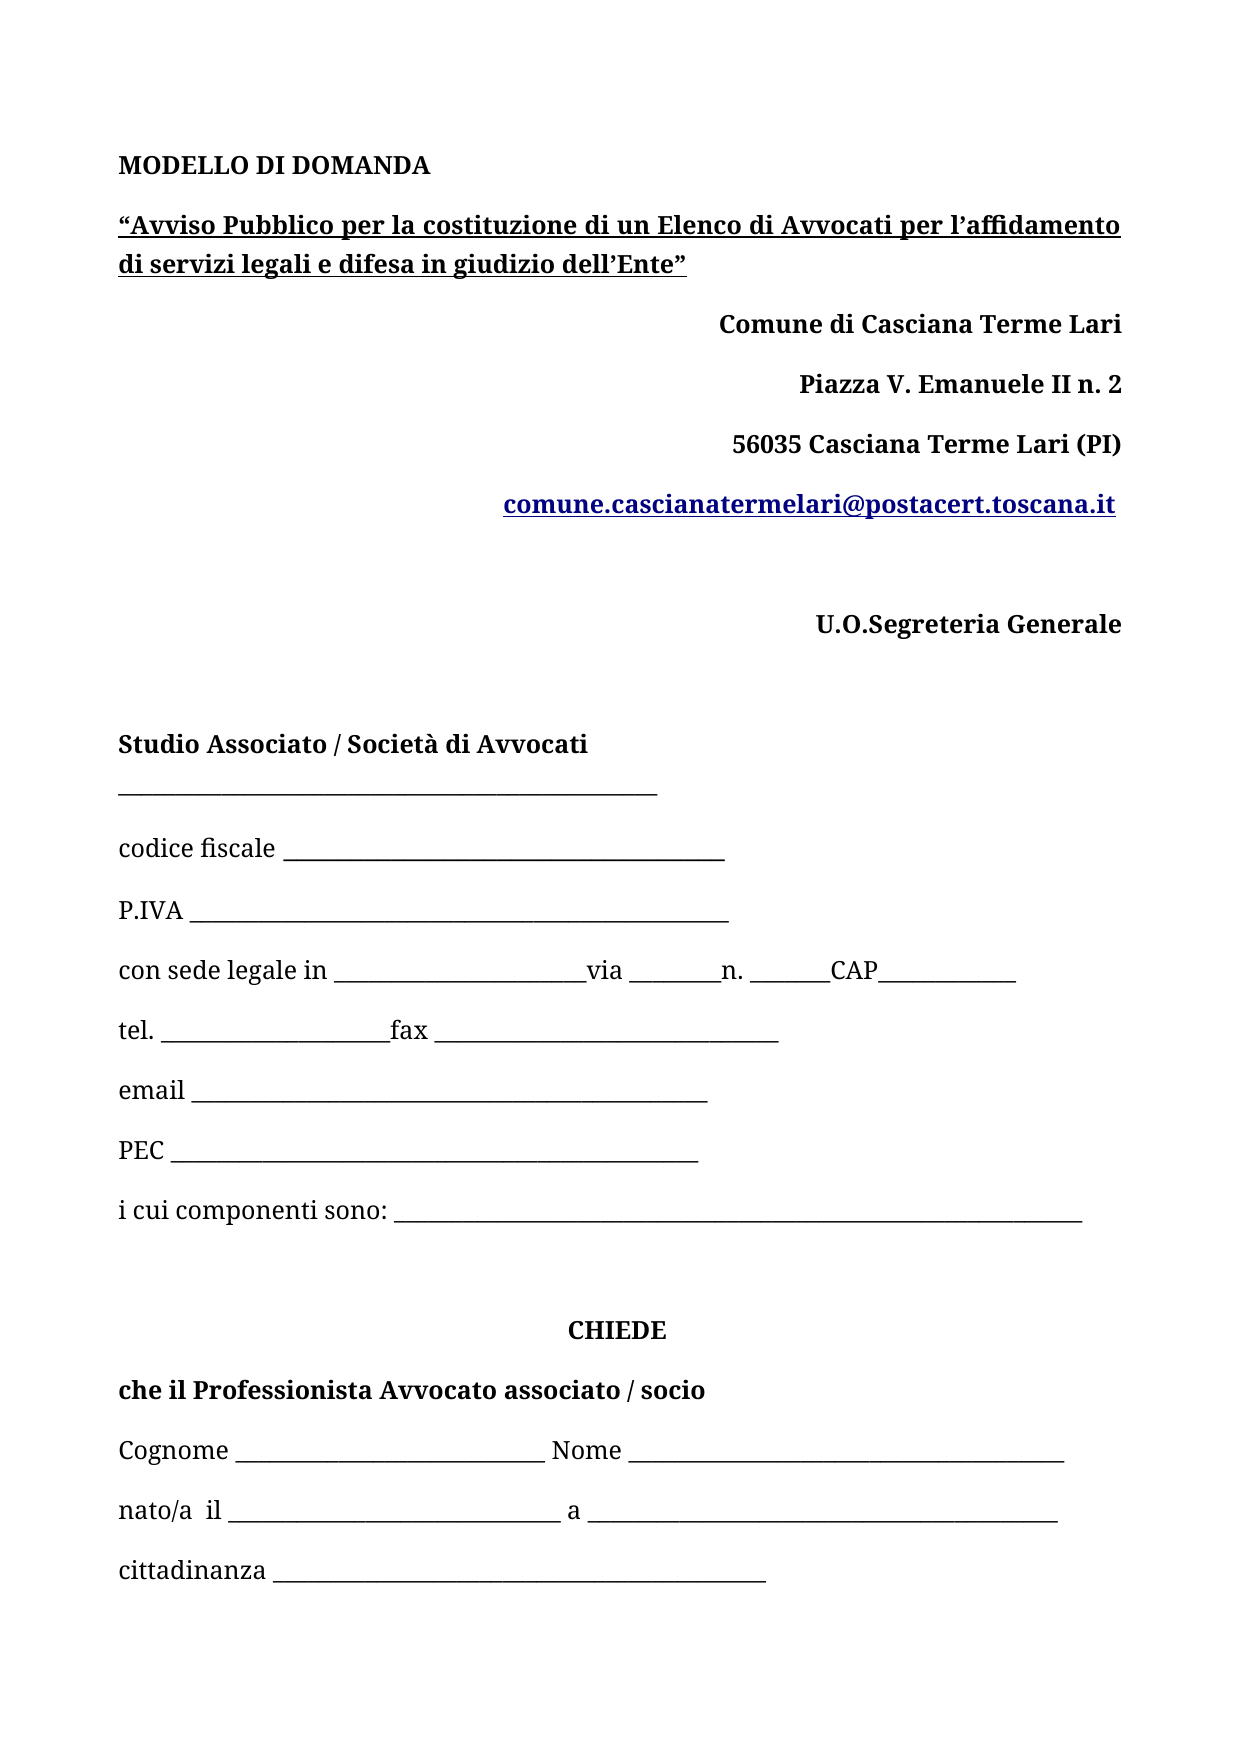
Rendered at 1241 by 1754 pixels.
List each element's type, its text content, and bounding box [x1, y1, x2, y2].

text Comune di Casciana Terme Lari [118, 307, 1122, 341]
text che il Professionista Avvocato associato / socio [118, 1372, 1122, 1406]
text Studio Associato / Società di Avvocati _______________________________________________ [118, 727, 1122, 800]
text con sede legale in ______________________via ________n. _______CAP____________ [118, 952, 1122, 986]
text PEC ______________________________________________ [118, 1132, 1122, 1166]
text cittadinanza ___________________________________________ [118, 1552, 1122, 1586]
text 56035 Casciana Terme Lari (PI) [118, 427, 1122, 461]
text CHIEDE [118, 1312, 1122, 1346]
text comune.cascianatermelari@postacert.toscana.it [118, 487, 1122, 521]
text tel. ____________________fax ______________________________ [118, 1012, 1122, 1046]
list “Avviso Pubblico per la costituzione di un Elenco di Avvocati per l’affidamento di servizi legali e difesa in giudizio dell’Ente” [118, 208, 1122, 281]
text Piazza V. Emanuele II n. 2 [118, 367, 1122, 401]
text U.O.Segreteria Generale [118, 607, 1122, 641]
text codice fiscale _________________________________ [118, 826, 1122, 866]
text Cognome ___________________________ Nome ______________________________________ [118, 1432, 1122, 1466]
text MODELLO DI DOMANDA [118, 148, 1122, 182]
text nato/a il _____________________________ a _________________________________________ [118, 1492, 1122, 1526]
text i cui componenti sono: ____________________________________________________________ [118, 1192, 1122, 1226]
text P.IVA _______________________________________________ [118, 892, 1122, 926]
text email _____________________________________________ [118, 1072, 1122, 1106]
